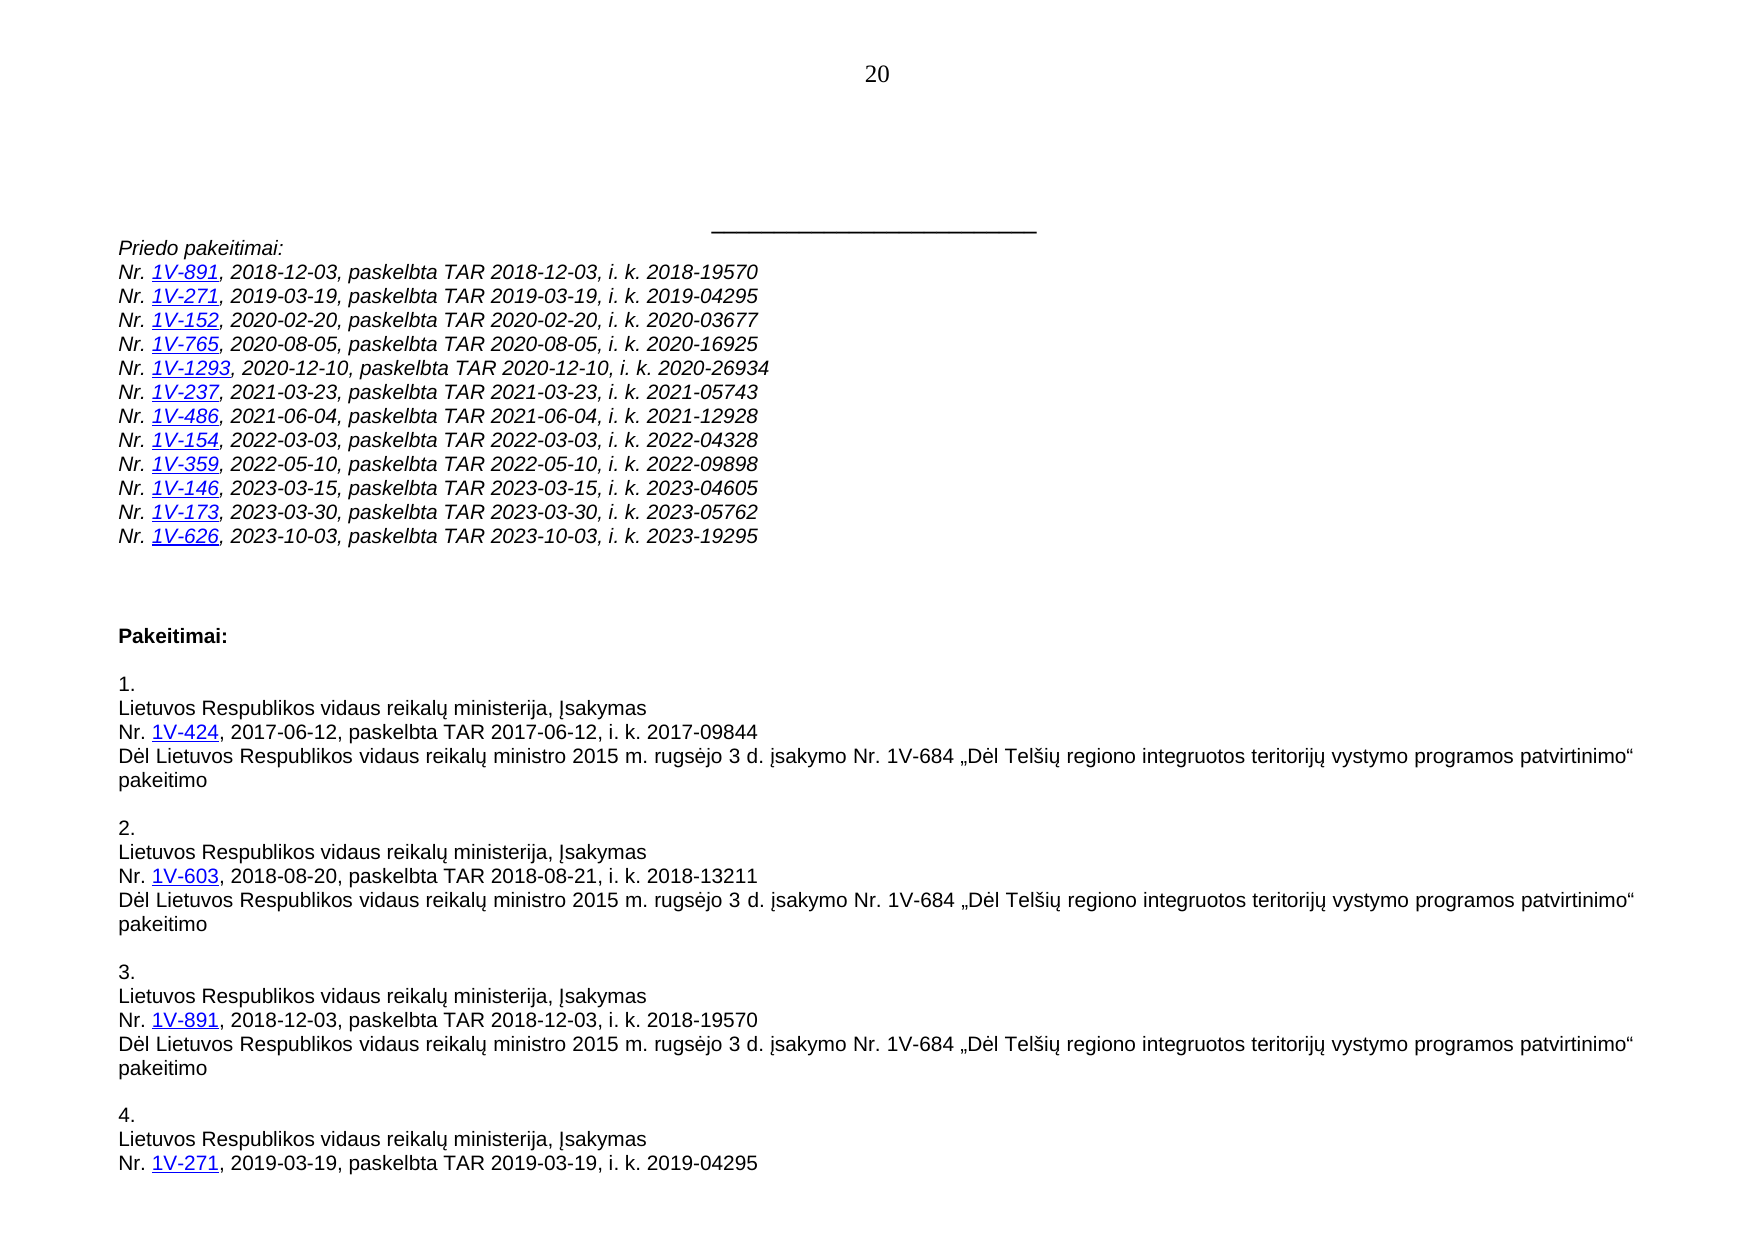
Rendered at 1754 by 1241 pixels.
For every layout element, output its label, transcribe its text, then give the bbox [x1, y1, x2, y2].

text Dėl Lietuvos Respublikos vidaus reikalų ministro 2015 m. rugsėjo 3 d. įsakymo Nr. 1V-684 „Dėl Telšių regiono integruotos teritorijų vystymo programos patvirtinimo“ pakeitimo [118, 1031, 1636, 1079]
text 3. [118, 959, 1636, 983]
text Lietuvos Respublikos vidaus reikalų ministerija, Įsakymas [118, 840, 1636, 864]
text Nr. 1V-424, 2017-06-12, paskelbta TAR 2017-06-12, i. k. 2017-09844 [118, 720, 1636, 744]
text Nr. 1V-891, 2018-12-03, paskelbta TAR 2018-12-03, i. k. 2018-19570 [118, 260, 1636, 284]
text Nr. 1V-152, 2020-02-20, paskelbta TAR 2020-02-20, i. k. 2020-03677 [118, 308, 1636, 332]
text Lietuvos Respublikos vidaus reikalų ministerija, Įsakymas [118, 983, 1636, 1007]
text 2. [118, 816, 1636, 840]
text Dėl Lietuvos Respublikos vidaus reikalų ministro 2015 m. rugsėjo 3 d. įsakymo Nr. 1V-684 „Dėl Telšių regiono integruotos teritorijų vystymo programos patvirtinimo“ pakeitimo [118, 744, 1636, 792]
text Nr. 1V-765, 2020-08-05, paskelbta TAR 2020-08-05, i. k. 2020-16925 [118, 332, 1636, 356]
text Pakeitimai: [118, 624, 1636, 648]
text Nr. 1V-271, 2019-03-19, paskelbta TAR 2019-03-19, i. k. 2019-04295 [118, 284, 1636, 308]
text Nr. 1V-626, 2023-10-03, paskelbta TAR 2023-10-03, i. k. 2023-19295 [118, 523, 1636, 547]
text Nr. 1V-486, 2021-06-04, paskelbta TAR 2021-06-04, i. k. 2021-12928 [118, 404, 1636, 428]
text __________________________ [118, 207, 1636, 236]
text Dėl Lietuvos Respublikos vidaus reikalų ministro 2015 m. rugsėjo 3 d. įsakymo Nr. 1V-684 „Dėl Telšių regiono integruotos teritorijų vystymo programos patvirtinimo“ pakeitimo [118, 888, 1636, 936]
text 4. [118, 1103, 1636, 1127]
text Nr. 1V-271, 2019-03-19, paskelbta TAR 2019-03-19, i. k. 2019-04295 [118, 1151, 1636, 1175]
text Nr. 1V-1293, 2020-12-10, paskelbta TAR 2020-12-10, i. k. 2020-26934 [118, 356, 1636, 380]
text 1. [118, 672, 1636, 696]
text Nr. 1V-154, 2022-03-03, paskelbta TAR 2022-03-03, i. k. 2022-04328 [118, 428, 1636, 452]
text Nr. 1V-359, 2022-05-10, paskelbta TAR 2022-05-10, i. k. 2022-09898 [118, 452, 1636, 476]
text Lietuvos Respublikos vidaus reikalų ministerija, Įsakymas [118, 1127, 1636, 1151]
text Priedo pakeitimai: [118, 236, 1636, 260]
text Nr. 1V-237, 2021-03-23, paskelbta TAR 2021-03-23, i. k. 2021-05743 [118, 380, 1636, 404]
text Nr. 1V-146, 2023-03-15, paskelbta TAR 2023-03-15, i. k. 2023-04605 [118, 476, 1636, 499]
text Nr. 1V-603, 2018-08-20, paskelbta TAR 2018-08-21, i. k. 2018-13211 [118, 864, 1636, 888]
text Lietuvos Respublikos vidaus reikalų ministerija, Įsakymas [118, 696, 1636, 720]
text Nr. 1V-173, 2023-03-30, paskelbta TAR 2023-03-30, i. k. 2023-05762 [118, 499, 1636, 523]
text Nr. 1V-891, 2018-12-03, paskelbta TAR 2018-12-03, i. k. 2018-19570 [118, 1007, 1636, 1031]
